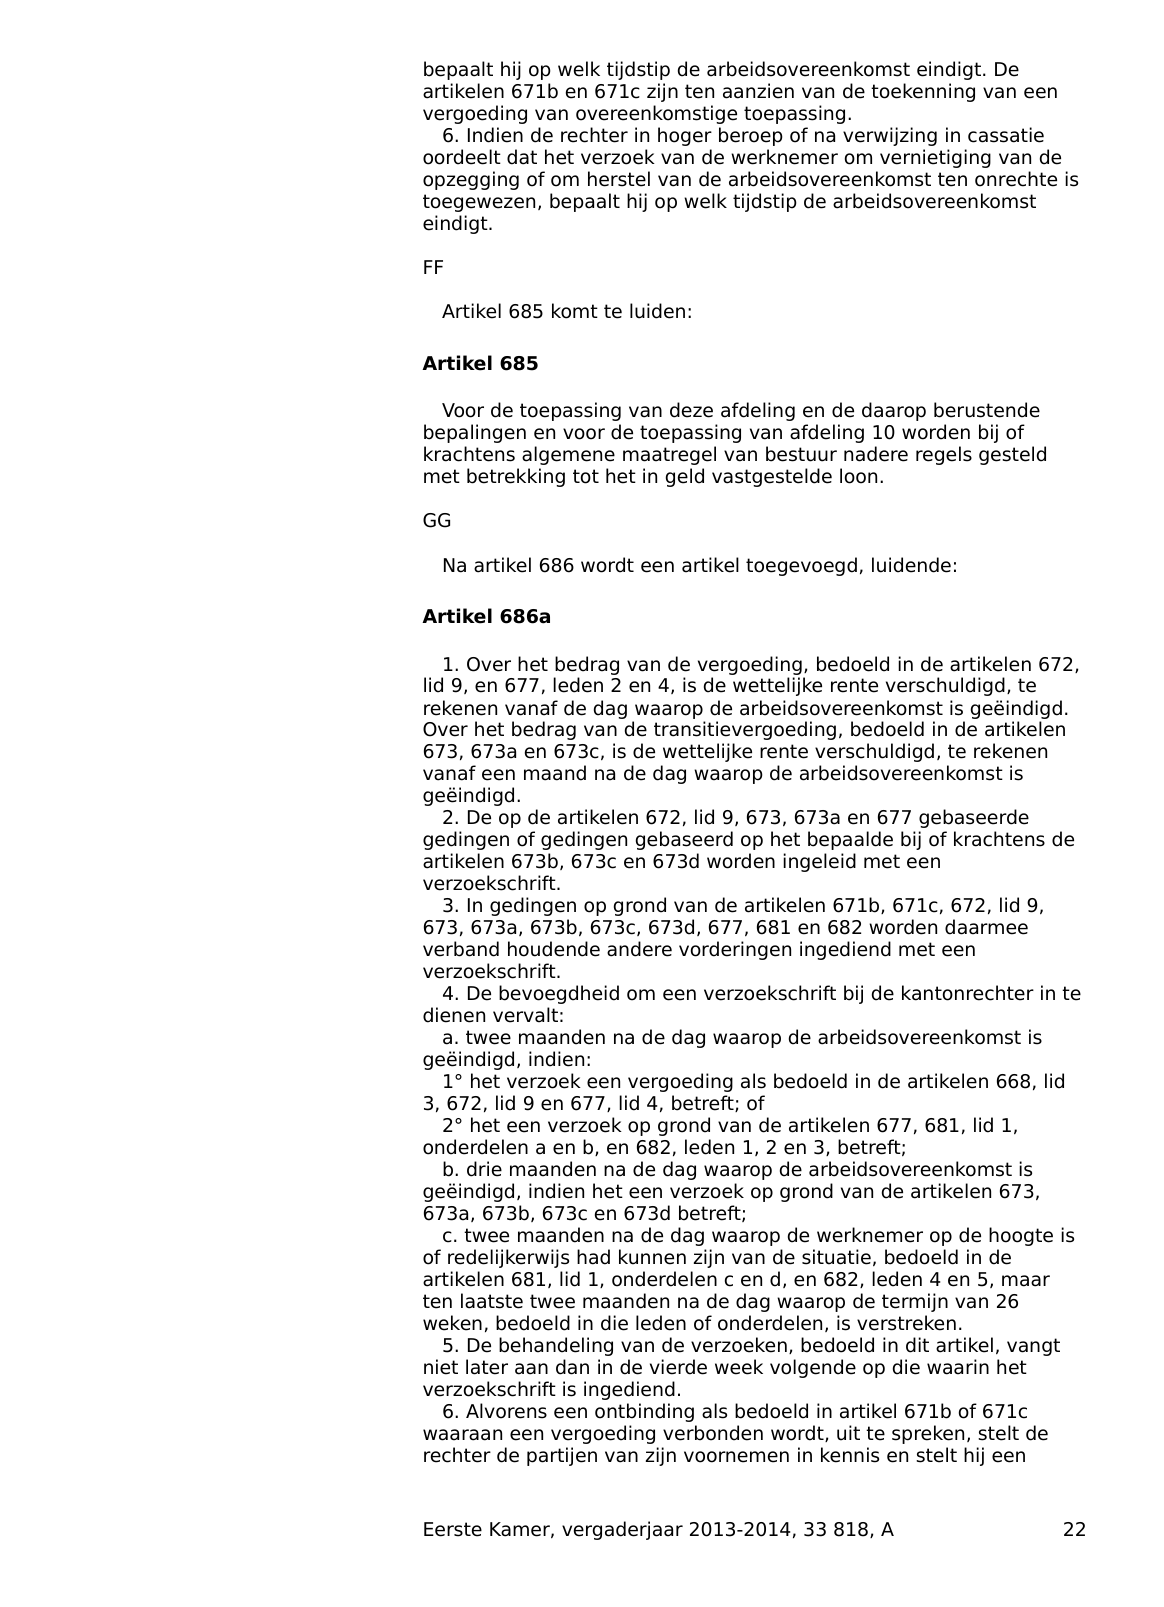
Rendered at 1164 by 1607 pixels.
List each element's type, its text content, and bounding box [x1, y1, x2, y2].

text c. twee maanden na de dag waarop de werknemer op de hoogte is of redelijkerwijs had kunnen zijn van de situatie, bedoeld in de artikelen 681, lid 1, onderdelen c en d, en 682, leden 4 en 5, maar ten laatste twee maanden na de dag waarop de termijn van 26 weken, bedoeld in die leden of onderdelen, is verstreken. [422, 1225, 1087, 1335]
text a. twee maanden na de dag waarop de arbeidsovereenkomst is geëindigd, indien: [422, 1027, 1087, 1071]
text 5. De behandeling van de verzoeken, bedoeld in dit artikel, vangt niet later aan dan in de vierde week volgende op die waarin het verzoekschrift is ingediend. [422, 1335, 1087, 1401]
text Artikel 685 komt te luiden: [422, 301, 1087, 323]
text 2° het een verzoek op grond van de artikelen 677, 681, lid 1, onderdelen a en b, en 682, leden 1, 2 en 3, betreft; [422, 1115, 1087, 1159]
text 3. In gedingen op grond van de artikelen 671b, 671c, 672, lid 9, 673, 673a, 673b, 673c, 673d, 677, 681 en 682 worden daarmee verband houdende andere vorderingen ingediend met een verzoekschrift. [422, 895, 1087, 983]
text 1. Over het bedrag van de vergoeding, bedoeld in de artikelen 672, lid 9, en 677, leden 2 en 4, is de wettelijke rente verschuldigd, te rekenen vanaf de dag waarop de arbeidsovereenkomst is geëindigd. Over het bedrag van de transitievergoeding, bedoeld in de artikelen 673, 673a en 673c, is de wettelijke rente verschuldigd, te rekenen vanaf een maand na de dag waarop de arbeidsovereenkomst is geëindigd. [422, 653, 1087, 807]
text b. drie maanden na de dag waarop de arbeidsovereenkomst is geëindigd, indien het een verzoek op grond van de artikelen 673, 673a, 673b, 673c en 673d betreft; [422, 1159, 1087, 1225]
text 2. De op de artikelen 672, lid 9, 673, 673a en 677 gebaseerde gedingen of gedingen gebaseerd op het bepaalde bij of krachtens de artikelen 673b, 673c en 673d worden ingeleid met een verzoekschrift. [422, 807, 1087, 895]
text Voor de toepassing van deze afdeling en de daarop berustende bepalingen en voor de toepassing van afdeling 10 worden bij of krachtens algemene maatregel van bestuur nadere regels gesteld met betrekking tot het in geld vastgestelde loon. [422, 400, 1087, 488]
subtitle Artikel 685 [422, 353, 1087, 375]
text 6. Indien de rechter in hoger beroep of na verwijzing in cassatie oordeelt dat het verzoek van de werknemer om vernietiging van de opzegging of om herstel van de arbeidsovereenkomst ten onrechte is toegewezen, bepaalt hij op welk tijdstip de arbeidsovereenkomst eindigt. [422, 125, 1087, 235]
text 1° het verzoek een vergoeding als bedoeld in de artikelen 668, lid 3, 672, lid 9 en 677, lid 4, betreft; of [422, 1071, 1087, 1115]
subtitle Artikel 686a [422, 606, 1087, 628]
text FF [422, 257, 1087, 279]
text Na artikel 686 wordt een artikel toegevoegd, luidende: [422, 554, 1087, 576]
text 4. De bevoegdheid om een verzoekschrift bij de kantonrechter in te dienen vervalt: [422, 983, 1087, 1027]
text GG [422, 510, 1087, 532]
text 6. Alvorens een ontbinding als bedoeld in artikel 671b of 671c waaraan een vergoeding verbonden wordt, uit te spreken, stelt de rechter de partijen van zijn voornemen in kennis en stelt hij een [422, 1401, 1087, 1467]
text bepaalt hij op welk tijdstip de arbeidsovereenkomst eindigt. De artikelen 671b en 671c zijn ten aanzien van de toekenning van een vergoeding van overeenkomstige toepassing. [422, 59, 1087, 125]
